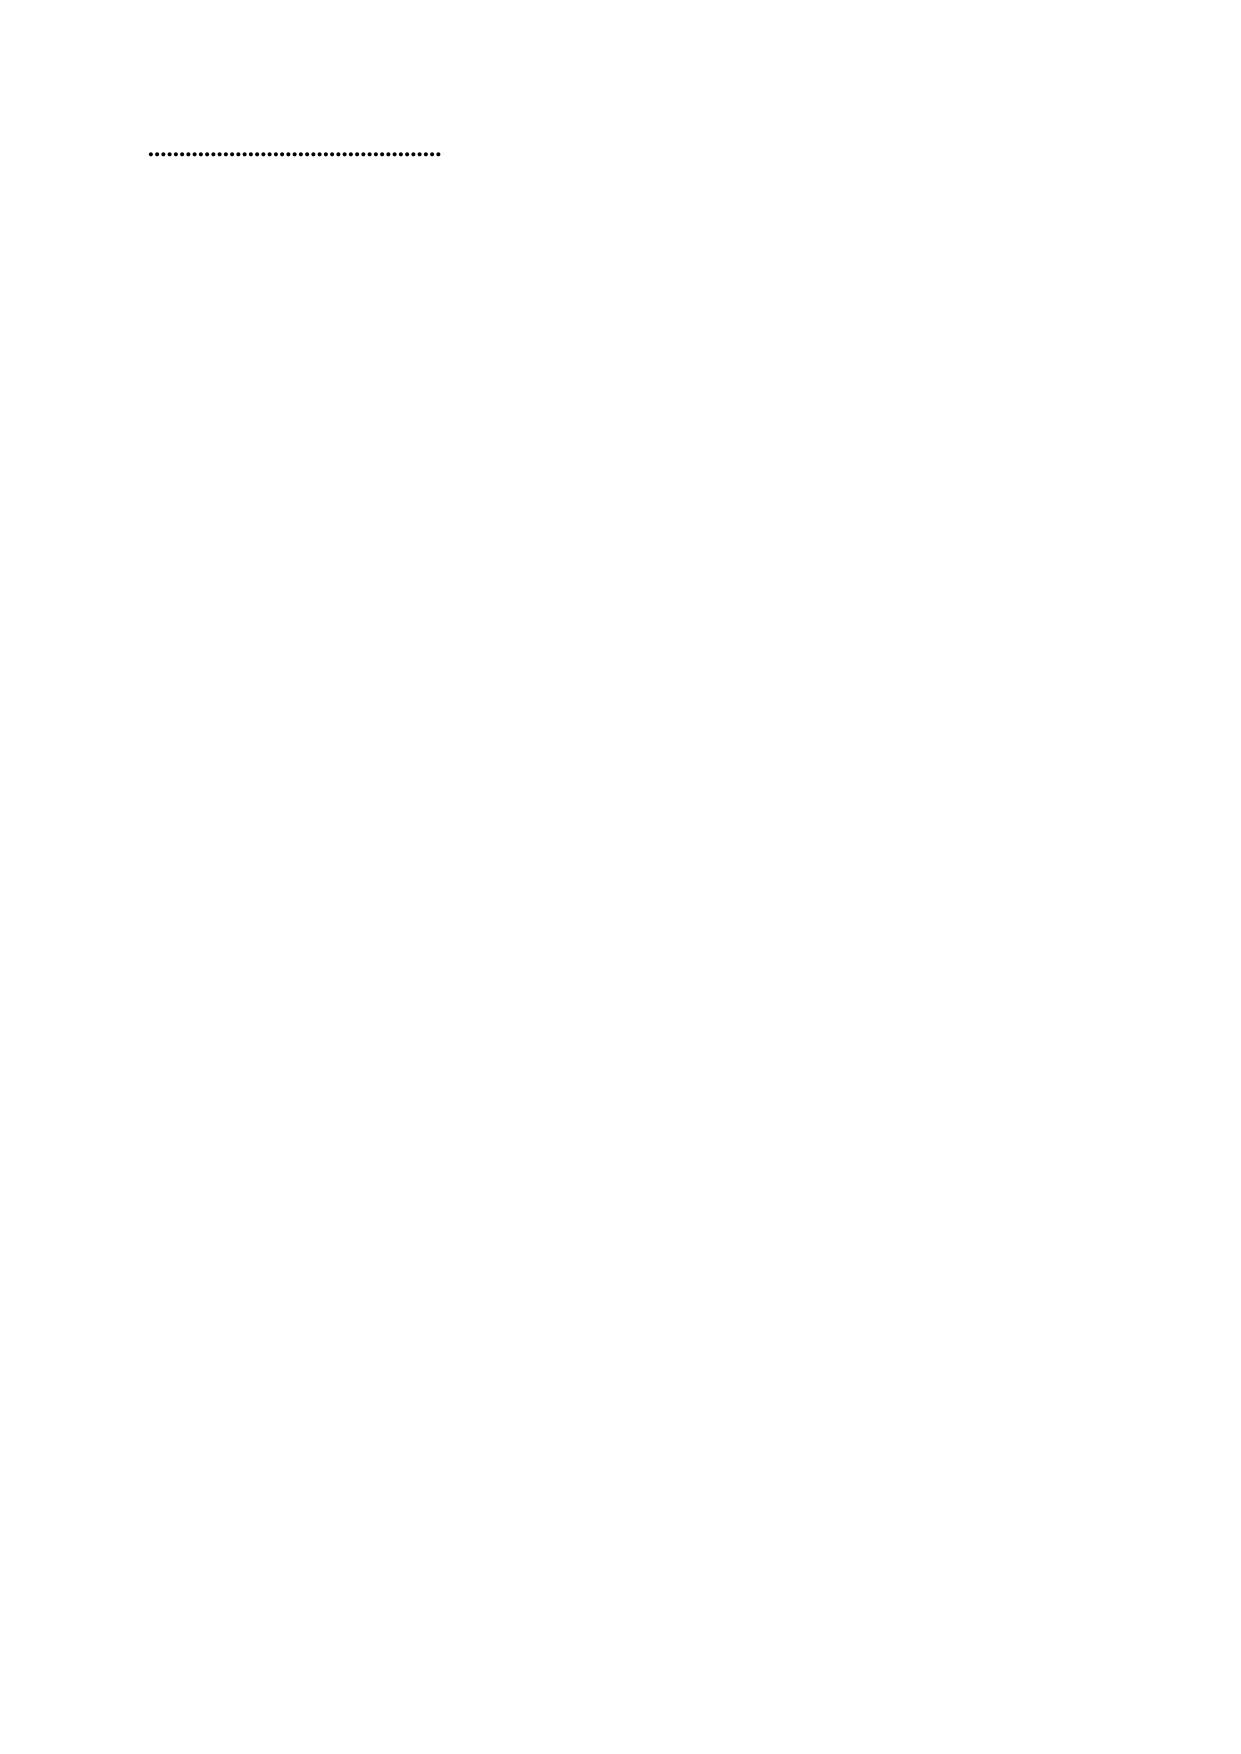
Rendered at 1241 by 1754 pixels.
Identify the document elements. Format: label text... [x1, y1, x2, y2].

text ............................................... [148, 133, 1093, 162]
